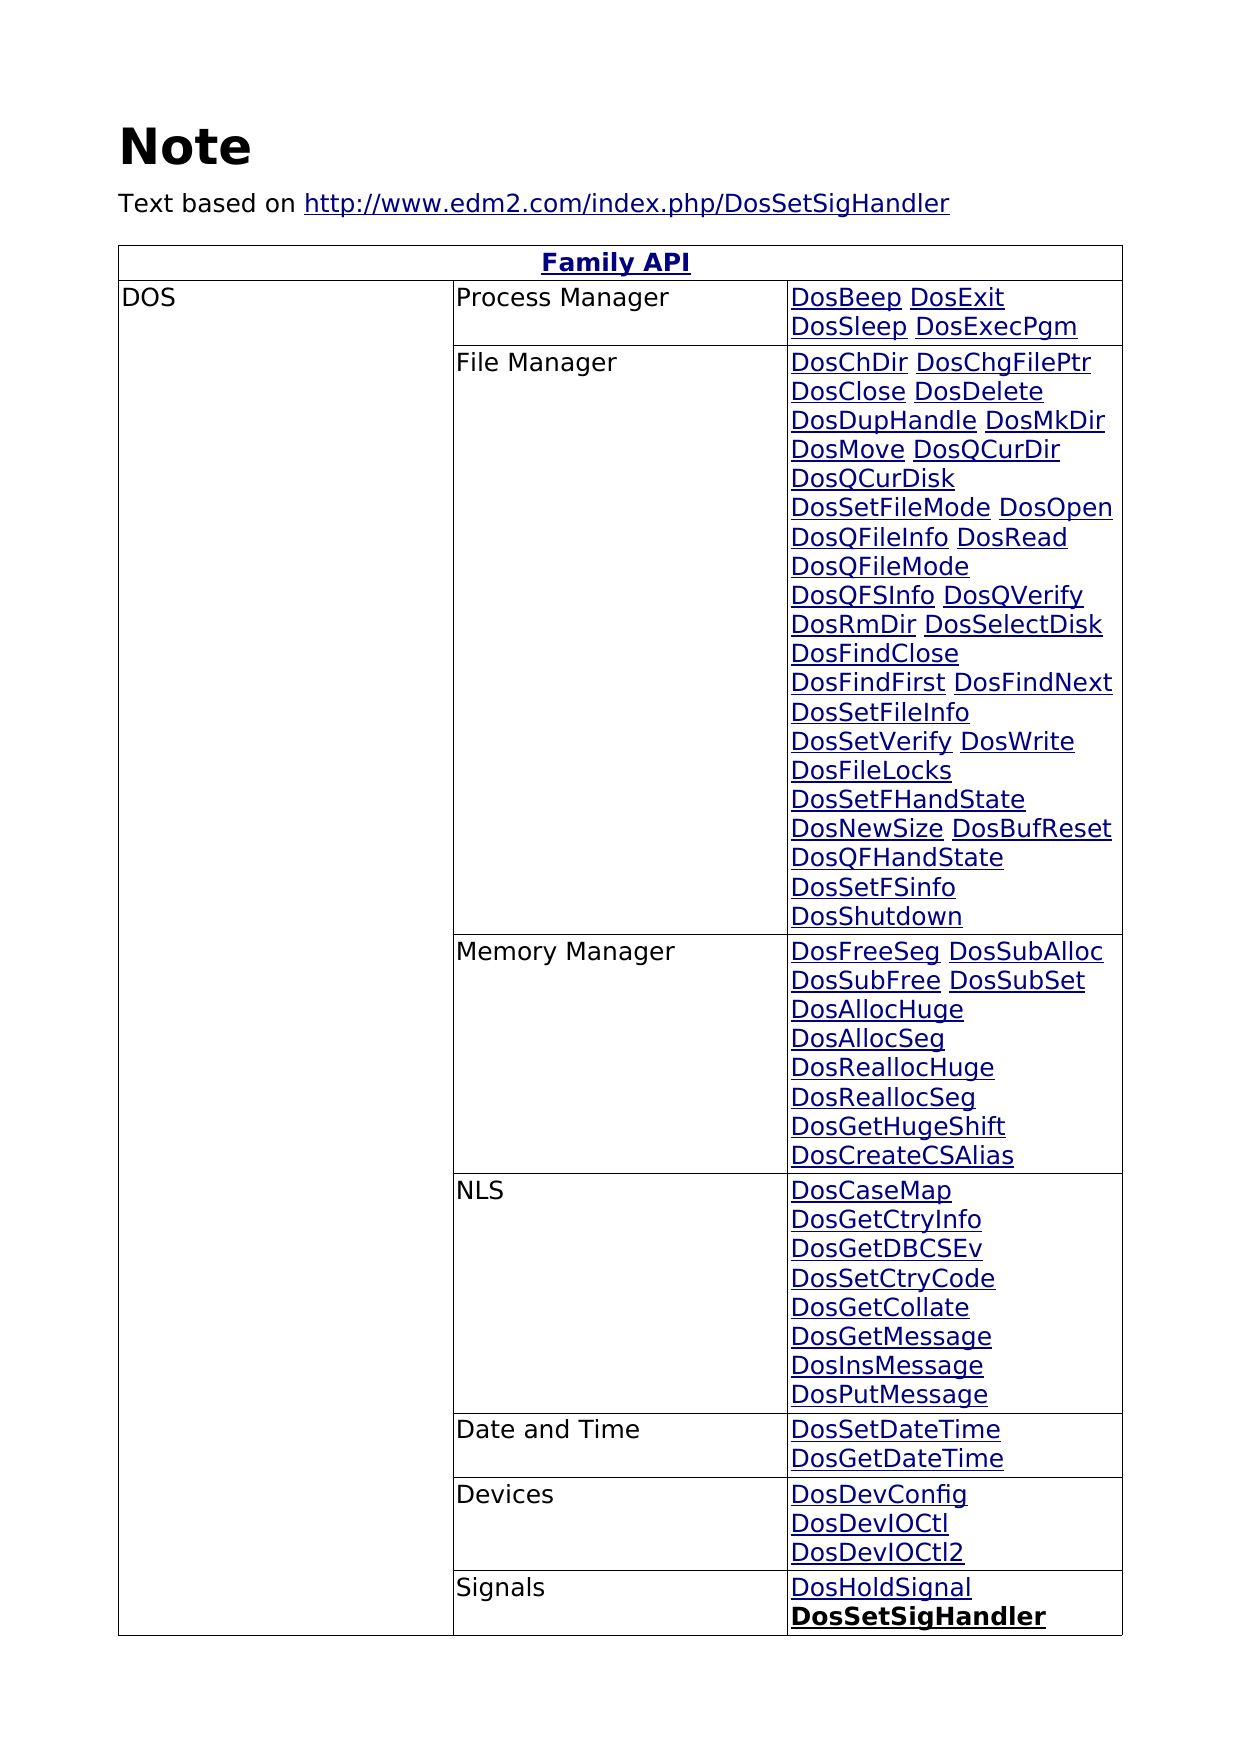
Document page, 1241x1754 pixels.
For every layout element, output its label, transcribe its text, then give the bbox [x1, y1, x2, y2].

table_cell NLS [454, 1174, 787, 1412]
table_cell File Manager [454, 346, 787, 934]
table_cell Process Manager [454, 281, 787, 345]
table_cell DosDevConfig DosDevIOCtl DosDevIOCtl2 [788, 1478, 1122, 1570]
text Text based on http://www.edm2.com/index.php/DosSetSigHandler [118, 189, 1122, 218]
subtitle Note [118, 118, 1122, 176]
table_cell Signals [454, 1571, 787, 1634]
table_header Family API [119, 246, 1122, 280]
table_cell DosChDir DosChgFilePtr DosClose DosDelete DosDupHandle DosMkDir DosMove DosQCurDir DosQCurDisk DosSetFileMode DosOpen DosQFileInfo DosRead DosQFileMode DosQFSInfo DosQVerify DosRmDir DosSelectDisk DosFindClose DosFindFirst DosFindNext DosSetFileInfo DosSetVerify DosWrite DosFileLocks DosSetFHandState DosNewSize DosBufReset DosQFHandState DosSetFSinfo DosShutdown [788, 346, 1122, 934]
table_cell DosFreeSeg DosSubAlloc DosSubFree DosSubSet DosAllocHuge DosAllocSeg DosReallocHuge DosReallocSeg DosGetHugeShift DosCreateCSAlias [788, 935, 1122, 1173]
table_cell Memory Manager [454, 935, 787, 1173]
table_cell DosHoldSignal DosSetSigHandler [788, 1571, 1122, 1634]
table_cell DosSetDateTime DosGetDateTime [788, 1414, 1122, 1477]
table_cell Devices [454, 1478, 787, 1570]
table_cell DOS [119, 281, 453, 1634]
table_cell DosBeep DosExit DosSleep DosExecPgm [788, 281, 1122, 345]
table_cell Date and Time [454, 1414, 787, 1477]
table_cell DosCaseMap DosGetCtryInfo DosGetDBCSEv DosSetCtryCode DosGetCollate DosGetMessage DosInsMessage DosPutMessage [788, 1174, 1122, 1412]
